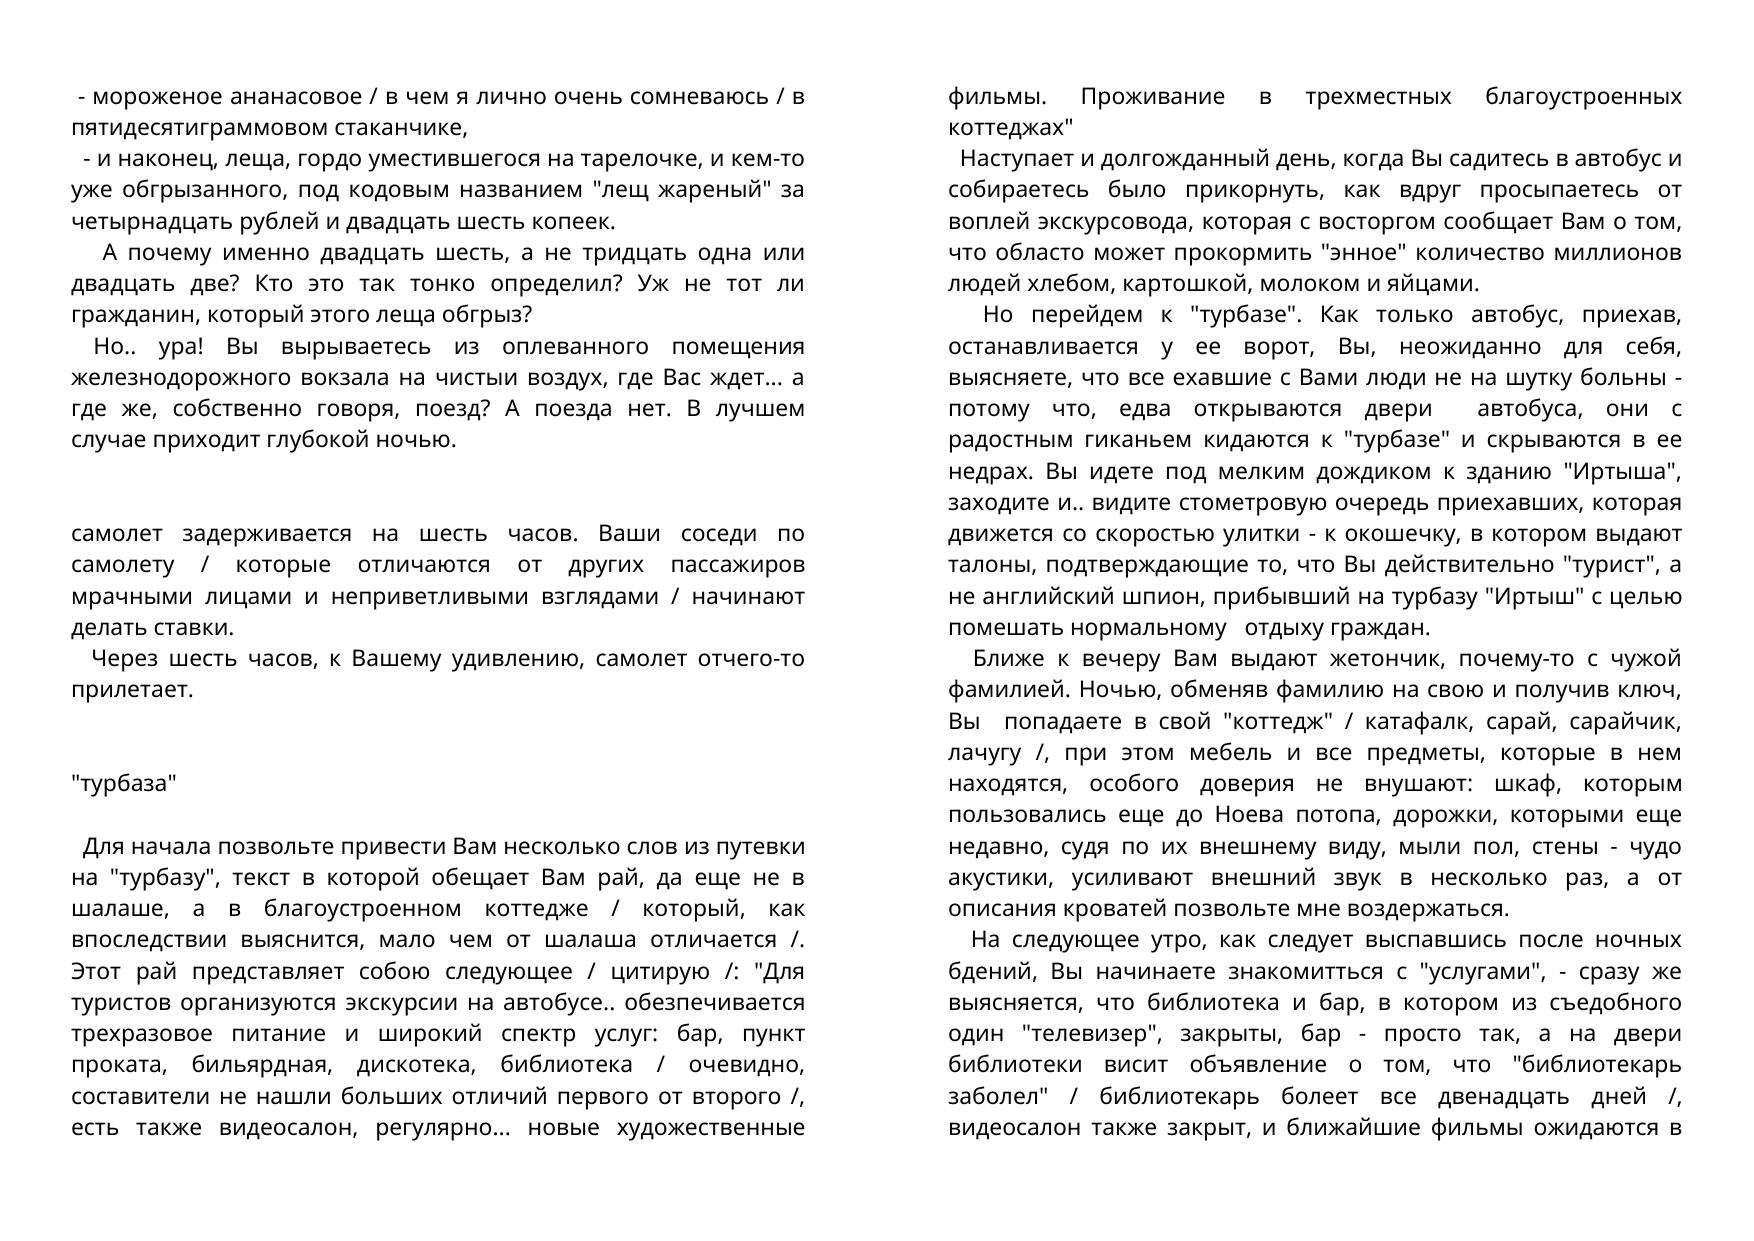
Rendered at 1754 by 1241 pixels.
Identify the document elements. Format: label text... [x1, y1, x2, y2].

text На следующее утро, как следует выспавшись после ночных бдений, Вы начинаете знакомитться с "услугами", - сразу же выясняется, что библиотека и бар, в котором из съедобного один "телевизер", закрыты, бар - просто так, а на двери библиотеки висит объявление о том, что "библиотекарь заболел" / библиотекарь болеет все двенадцать дней /, видеосалон также закрыт, и ближайшие фильмы ожидаются в [948, 923, 1683, 1142]
text фильмы. Проживание в трехместных благоустроенных коттеджах" [948, 80, 1683, 142]
text самолет задерживается на шесть часов. Ваши соседи по самолету / которые отличаются от других пассажиров мрачными лицами и неприветливыми взглядами / начинают делать ставки. [71, 517, 806, 642]
text Но.. ура! Вы вырываетесь из оплеванного помещения железнодорожного вокзала на чистыи воздух, где Вас ждет... а где же, собственно говоря, поезд? А поезда нет. В лучшем случае приходит глубокой ночью. [71, 330, 806, 455]
text Но перейдем к "турбазе". Как только автобус, приехав, останавливается у ее ворот, Вы, неожиданно для себя, выясняете, что все ехавшие с Вами люди не на шутку больны - потому что, едва открываются двери автобуса, они с радостным гиканьем кидаются к "турбазе" и скрываются в ее недрах. Вы идете под мелким дождиком к зданию "Иртыша", заходите и.. видите стометровую очередь приехавших, которая движется со скоростью улитки - к окошечку, в котором выдают талоны, подтверждающие то, что Вы действительно "турист", а не английский шпион, прибывший на турбазу "Иртыш" с целью помешать нормальному отдыху граждан. [948, 298, 1683, 642]
text "турбаза" [71, 767, 806, 798]
text Для начала позвольте привести Вам несколько слов из путевки на "турбазу", текст в которой обещает Вам рай, да еще не в шалаше, а в благоустроенном коттедже / который, как впоследствии выяснится, мало чем от шалаша отличается /. Этот рай представляет собою следующее / цитирую /: "Для туристов организуются экскурсии на автобусе.. обезпечивается трехразовое питание и широкий спектр услуг: бар, пункт проката, бильярдная, дискотека, библиотека / очевидно, составители не нашли больших отличий первого от второго /, есть также видеосалон, регулярно... новые художественные [71, 830, 806, 1142]
text - мороженое ананасовое / в чем я лично очень сомневаюсь / в пятидесятиграммовом стаканчике, [71, 80, 806, 142]
text А почему именно двадцать шесть, а не тридцать одна или двадцать две? Кто это так тонко определил? Уж не тот ли гражданин, который этого леща обгрыз? [71, 236, 806, 330]
text Наступает и долгожданный день, когда Вы садитесь в автобус и собираетесь было прикорнуть, как вдруг просыпаетесь от воплей экскурсовода, которая с восторгом сообщает Вам о том, что областо может прокормить "энное" количество миллионов людей хлебом, картошкой, молоком и яйцами. [948, 142, 1683, 298]
text Ближе к вечеру Вам выдают жетончик, почему-то с чужой фамилией. Ночью, обменяв фамилию на свою и получив ключ, Вы попадаете в свой "коттедж" / катафалк, сарай, сарайчик, лачугу /, при этом мебель и все предметы, которые в нем находятся, особого доверия не внушают: шкаф, которым пользовались еще до Ноева потопа, дорожки, которыми еще недавно, судя по их внешнему виду, мыли пол, стены - чудо акустики, усиливают внешний звук в несколько раз, а от описания кроватей позвольте мне воздержаться. [948, 642, 1683, 923]
text Через шесть часов, к Вашему удивлению, самолет отчего-то прилетает. [71, 642, 806, 705]
text - и наконец, леща, гордо уместившегося на тарелочке, и кем-то уже обгрызанного, под кодовым названием "лещ жареный" за четырнадцать рублей и двадцать шесть копеек. [71, 142, 806, 236]
